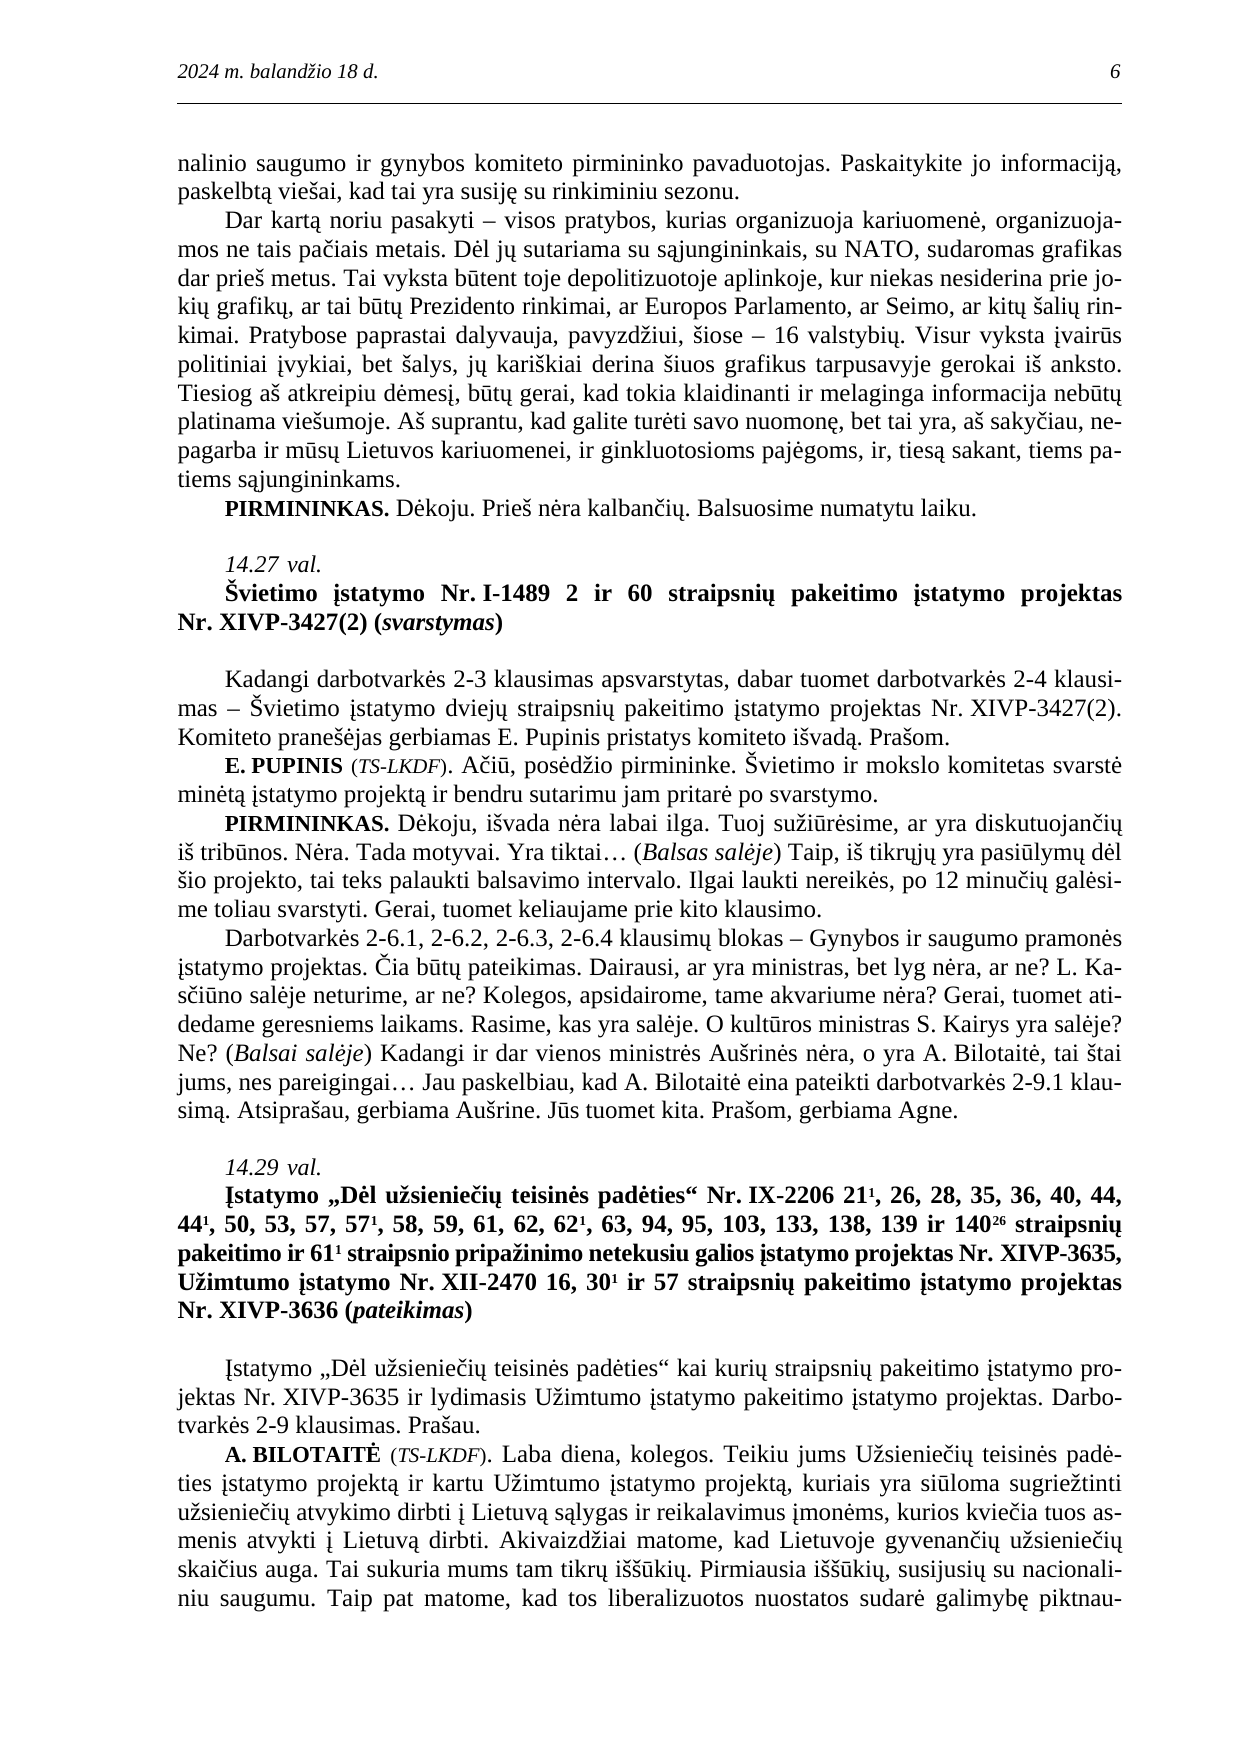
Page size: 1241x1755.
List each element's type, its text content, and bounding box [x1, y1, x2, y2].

text PIRMININKAS. Dė­ko­ju. Prieš nė­ra kal­ban­čių. Bal­suo­si­me nu­ma­ty­tu lai­ku. [177, 493, 1122, 521]
text Švie­ti­mo įsta­ty­mo Nr. I-1489 2 ir 60 straips­nių pa­kei­ti­mo įsta­ty­mo pro­jek­tas Nr. XIVP-3427(2) (svars­ty­mas) [177, 578, 1122, 635]
text Ka­dan­gi dar­bo­tvarkės 2-3 klau­si­mas ap­svars­ty­tas, da­bar tuo­met dar­bo­tvarkės 2-4 klau­si­mas – Švie­ti­mo įsta­ty­mo dvie­jų straips­nių pa­kei­ti­mo įsta­ty­mo pro­jek­tas Nr. XIVP-3427(2). Ko­mi­te­to pra­ne­šė­jas ger­bia­mas E. Pu­pi­nis pri­sta­tys ko­mi­te­to iš­va­dą. Pra­šom. [177, 664, 1122, 750]
text Įsta­ty­mo „Dėl už­sie­nie­čių tei­si­nės pa­dė­ties“ kai ku­rių straips­nių pa­kei­ti­mo įsta­ty­mo pro­jek­tas Nr. XIVP-3635 ir ly­di­ma­sis Už­im­tu­mo įsta­ty­mo pa­kei­ti­mo įsta­ty­mo pro­jek­tas. Dar­bo­tvarkės 2-9 klau­si­mas. Pra­šau. [177, 1353, 1122, 1439]
text E. PUPINIS (TS-LKDF). Ačiū, po­sė­džio pir­mi­nin­ke. Švie­ti­mo ir moks­lo ko­mi­te­tas svars­tė mi­nė­tą įsta­ty­mo pro­jek­tą ir ben­dru su­ta­ri­mu jam pri­ta­rė po svars­ty­mo. [177, 750, 1122, 808]
text A. BILOTAITĖ (TS-LKDF). La­ba die­na, ko­le­gos. Tei­kiu jums Už­sie­nie­čių tei­si­nės pa­dė­ties įsta­ty­mo pro­jek­tą ir kar­tu Už­im­tu­mo įsta­ty­mo pro­jek­tą, ku­riais yra siū­lo­ma su­griež­tin­ti už­sie­nie­čių at­vy­ki­mo dirb­ti į Lie­tu­vą są­ly­gas ir rei­ka­la­vi­mus įmo­nėms, ku­rios kvie­čia tuos as­me­nis at­vyk­ti į Lie­tu­vą dirb­ti. Aki­vaiz­džiai ma­to­me, kad Lie­tu­vo­je gy­ve­nan­čių už­sie­nie­čių skai­čius au­ga. Tai su­ku­ria mums tam tik­rų iš­šū­kių. Pir­miau­sia iš­šū­kių, su­si­ju­sių su na­cio­na­li­niu sau­gu­mu. Taip pat ma­to­me, kad tos li­be­ra­li­zuo­tos nuo­sta­tos su­da­rė ga­li­my­bę pik­tnau­ [177, 1439, 1122, 1612]
text Dar kar­tą no­riu pa­sa­ky­ti – vi­sos pra­ty­bos, ku­rias or­ga­ni­zuo­ja ka­riuo­me­nė, or­ga­ni­zuo­ja­mos ne tais pa­čiais me­tais. Dėl jų su­ta­ria­ma su są­jun­gi­nin­kais, su NATO, su­da­ro­mas gra­fi­kas dar prieš me­tus. Tai vyks­ta bū­tent to­je de­po­li­ti­zuo­to­je ap­lin­ko­je, kur nie­kas ne­si­de­ri­na prie jo­kių gra­fi­kų, ar tai bū­tų Pre­zi­den­to rin­ki­mai, ar Eu­ro­pos Par­la­men­to, ar Sei­mo, ar ki­tų ša­lių rin­kimai. Pra­ty­bo­se pa­pras­tai da­ly­vau­ja, pa­vyz­džiui, šio­se – 16 vals­ty­bių. Vi­sur vyks­ta įvai­rūs po­li­ti­niai įvy­kiai, bet ša­lys, jų ka­riš­kiai de­ri­na šiuos gra­fi­kus tar­pu­sa­vy­je ge­ro­kai iš anks­to. Tie­siog aš at­krei­piu dė­me­sį, bū­tų ge­rai, kad to­kia klai­di­nan­ti ir me­la­gin­ga in­for­ma­ci­ja ne­bū­tų pla­ti­na­ma vie­šu­mo­je. Aš su­pran­tu, kad ga­li­te tu­rė­ti sa­vo nuo­mo­nę, bet tai yra, aš sa­ky­čiau, ne­pa­gar­ba ir mū­sų Lie­tu­vos ka­riuo­me­nei, ir gin­kluo­to­sioms pa­jė­goms, ir, tie­są sa­kant, tiems pa­tiems są­jun­gi­nin­kams. [177, 205, 1122, 493]
text PIRMININKAS. Dė­ko­ju, iš­va­da nė­ra la­bai il­ga. Tuoj su­žiū­rė­si­me, ar yra dis­ku­tuo­jan­čių iš tri­bū­nos. Nė­ra. Ta­da mo­ty­vai. Yra tik­tai… (Bal­sas sa­lė­je) Taip, iš tik­rų­jų yra pa­siū­ly­mų dėl šio pro­jek­to, tai teks pa­lauk­ti bal­sa­vi­mo in­ter­va­lo. Il­gai lauk­ti ne­rei­kės, po 12 mi­nu­čių ga­lė­si­me to­liau svars­ty­ti. Ge­rai, tuo­met ke­liau­ja­me prie ki­to klau­si­mo. [177, 808, 1122, 923]
text na­li­nio sau­gu­mo ir gy­ny­bos ko­mi­te­to pir­mi­nin­ko pa­va­duo­to­jas. Pa­skai­ty­ki­te jo in­for­ma­ci­ją, pa­skelb­tą vie­šai, kad tai yra su­si­ję su rin­ki­mi­niu se­zo­nu. [177, 148, 1122, 205]
text Įsta­ty­mo „Dėl už­sie­nie­čių tei­si­nės pa­dė­ties“ Nr. IX-2206 211, 26, 28, 35, 36, 40, 44, 441, 50, 53, 57, 571, 58, 59, 61, 62, 621, 63, 94, 95, 103, 133, 138, 139 ir 14026 straips­nių pakei­ti­mo ir 611 straips­nio pri­pa­ži­ni­mo ne­te­ku­siu ga­lios įsta­ty­mo pro­jek­tas Nr. XIVP-3635, Už­im­tu­mo įsta­ty­mo Nr. XII-2470 16, 301 ir 57 straips­nių pa­kei­ti­mo įsta­ty­mo pro­jek­tas Nr. XIVP-3636 (pa­tei­ki­mas) [177, 1180, 1122, 1324]
text 14.29 val. [224, 1153, 1122, 1180]
text Dar­bo­tvarkės 2-6.1, 2-6.2, 2-6.3, 2-6.4 klau­si­mų blo­kas – Gy­ny­bos ir sau­gu­mo pra­mo­nės įsta­ty­mo pro­jek­tas. Čia bū­tų pa­tei­ki­mas. Dai­rau­si, ar yra mi­nist­ras, bet lyg nė­ra, ar ne? L. Ka­s­čiū­no sa­lė­je ne­tu­ri­me, ar ne? Ko­le­gos, ap­si­dai­ro­me, ta­me ak­va­riu­me nė­ra? Ge­rai, tuo­met ati­de­da­me ge­res­niems lai­kams. Ra­si­me, kas yra sa­lė­je. O kul­tū­ros mi­nist­ras S. Kai­rys yra sa­lė­je? Ne? (Bal­sai sa­lė­je) Ka­dan­gi ir dar vie­nos mi­nist­rės Auš­ri­nės nė­ra, o yra A. Bi­lo­tai­tė, tai štai jums, nes pa­rei­gin­gai… Jau pa­skel­biau, kad A. Bi­lo­tai­tė ei­na pa­teik­ti dar­bo­tvarkės 2-9.1 klau­si­mą. At­si­pra­šau, ger­bia­ma Auš­ri­ne. Jūs tuo­met ki­ta. Pra­šom, ger­bia­ma Ag­ne. [177, 923, 1122, 1124]
text 14.27 val. [224, 550, 1122, 578]
